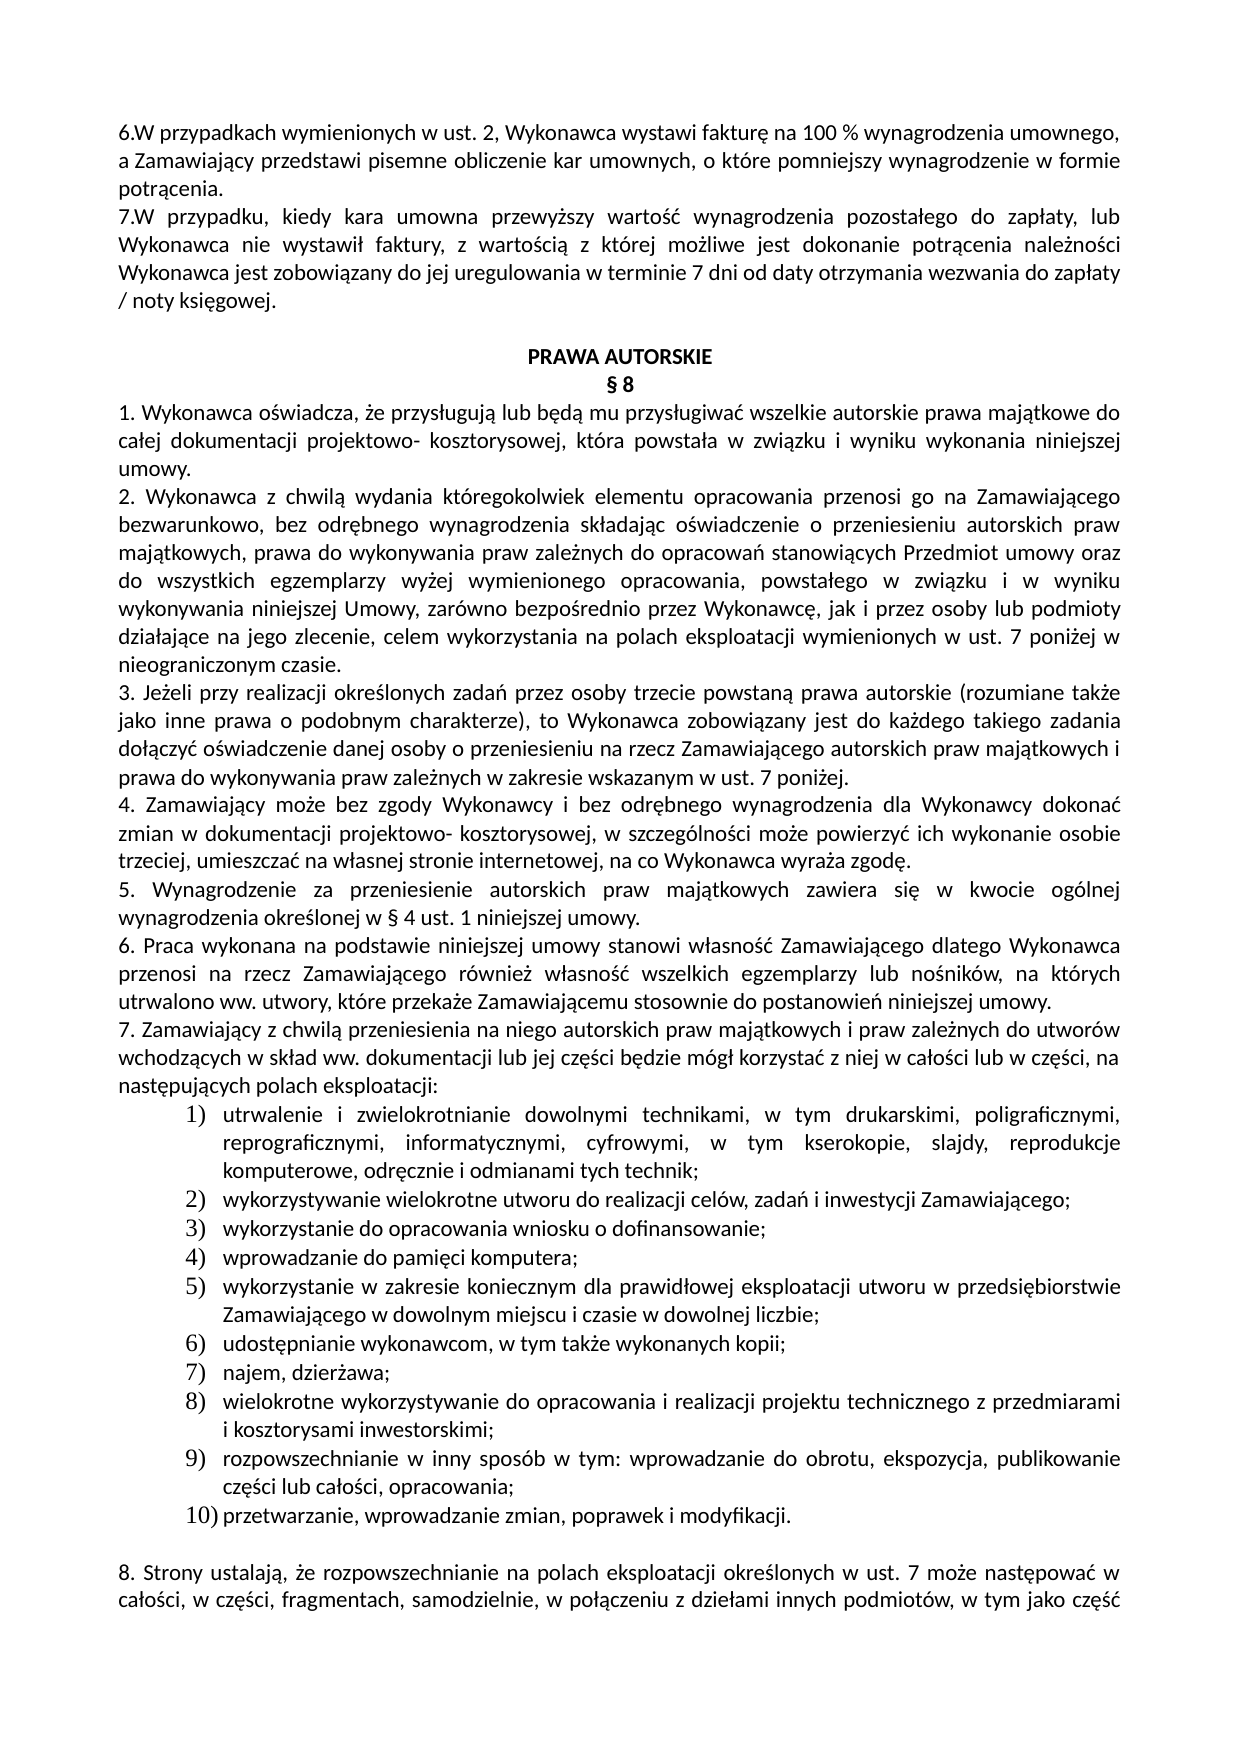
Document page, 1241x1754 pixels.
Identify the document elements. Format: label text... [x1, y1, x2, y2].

text 7. Zamawiający z chwilą przeniesienia na niego autorskich praw majątkowych i praw zależnych do utworów wchodzących w skład ww. dokumentacji lub jej części będzie mógł korzystać z niej w całości lub w części, na następujących polach eksploatacji: [118, 1015, 1122, 1099]
list utrwalenie i zwielokrotnianie dowolnymi technikami, w tym drukarskimi, poligraficznymi, reprograficznymi, informatycznymi, cyfrowymi, w tym kserokopie, slajdy, reprodukcje komputerowe, odręcznie i odmianami tych technik; [185, 1099, 1122, 1184]
text 4. Zamawiający może bez zgody Wykonawcy i bez odrębnego wynagrodzenia dla Wykonawcy dokonać zmian w dokumentacji projektowo- kosztorysowej, w szczególności może powierzyć ich wykonanie osobie trzeciej, umieszczać na własnej stronie internetowej, na co Wykonawca wyraża zgodę. [118, 791, 1122, 875]
text 5. Wynagrodzenie za przeniesienie autorskich praw majątkowych zawiera się w kwocie ogólnej wynagrodzenia określonej w § 4 ust. 1 niniejszej umowy. [118, 875, 1122, 931]
text 2. Wykonawca z chwilą wydania któregokolwiek elementu opracowania przenosi go na Zamawiającego bezwarunkowo, bez odrębnego wynagrodzenia składając oświadczenie o przeniesieniu autorskich praw majątkowych, prawa do wykonywania praw zależnych do opracowań stanowiących Przedmiot umowy oraz do wszystkich egzemplarzy wyżej wymienionego opracowania, powstałego w związku i w wyniku wykonywania niniejszej Umowy, zarówno bezpośrednio przez Wykonawcę, jak i przez osoby lub podmioty działające na jego zlecenie, celem wykorzystania na polach eksploatacji wymienionych w ust. 7 poniżej w nieograniczonym czasie. [118, 482, 1122, 678]
text 6.W przypadkach wymienionych w ust. 2, Wykonawca wystawi fakturę na 100 % wynagrodzenia umownego, a Zamawiający przedstawi pisemne obliczenie kar umownych, o które pomniejszy wynagrodzenie w formie potrącenia. [118, 118, 1122, 202]
text 7.W przypadku, kiedy kara umowna przewyższy wartość wynagrodzenia pozostałego do zapłaty, lub Wykonawca nie wystawił faktury, z wartością z której możliwe jest dokonanie potrącenia należności Wykonawca jest zobowiązany do jej uregulowania w terminie 7 dni od daty otrzymania wezwania do zapłaty / noty księgowej. [118, 202, 1122, 314]
list rozpowszechnianie w inny sposób w tym: wprowadzanie do obrotu, ekspozycja, publikowanie części lub całości, opracowania; [185, 1443, 1122, 1501]
list wykorzystywanie wielokrotne utworu do realizacji celów, zadań i inwestycji Zamawiającego; [185, 1184, 1122, 1213]
text 8. Strony ustalają, że rozpowszechnianie na polach eksploatacji określonych w ust. 7 może następować w całości, w części, fragmentach, samodzielnie, w połączeniu z dziełami innych podmiotów, w tym jako część [118, 1558, 1122, 1614]
list wprowadzanie do pamięci komputera; [185, 1242, 1122, 1271]
text PRAWA AUTORSKIE [118, 342, 1122, 370]
text 1. Wykonawca oświadcza, że przysługują lub będą mu przysługiwać wszelkie autorskie prawa majątkowe do całej dokumentacji projektowo- kosztorysowej, która powstała w związku i wyniku wykonania niniejszej umowy. [118, 398, 1122, 482]
list najem, dzierżawa; [185, 1357, 1122, 1386]
text 6. Praca wykonana na podstawie niniejszej umowy stanowi własność Zamawiającego dlatego Wykonawca przenosi na rzecz Zamawiającego również własność wszelkich egzemplarzy lub nośników, na których utrwalono ww. utwory, które przekaże Zamawiającemu stosownie do postanowień niniejszej umowy. [118, 931, 1122, 1015]
list wykorzystanie w zakresie koniecznym dla prawidłowej eksploatacji utworu w przedsiębiorstwie Zamawiającego w dowolnym miejscu i czasie w dowolnej liczbie; [185, 1271, 1122, 1328]
text § 8 [118, 370, 1122, 398]
list przetwarzanie, wprowadzanie zmian, poprawek i modyfikacji. [185, 1501, 1122, 1529]
text 3. Jeżeli przy realizacji określonych zadań przez osoby trzecie powstaną prawa autorskie (rozumiane także jako inne prawa o podobnym charakterze), to Wykonawca zobowiązany jest do każdego takiego zadania dołączyć oświadczenie danej osoby o przeniesieniu na rzecz Zamawiającego autorskich praw majątkowych i prawa do wykonywania praw zależnych w zakresie wskazanym w ust. 7 poniżej. [118, 678, 1122, 791]
list wielokrotne wykorzystywanie do opracowania i realizacji projektu technicznego z przedmiarami i kosztorysami inwestorskimi; [185, 1386, 1122, 1443]
list wykorzystanie do opracowania wniosku o dofinansowanie; [185, 1213, 1122, 1242]
list udostępnianie wykonawcom, w tym także wykonanych kopii; [185, 1328, 1122, 1357]
